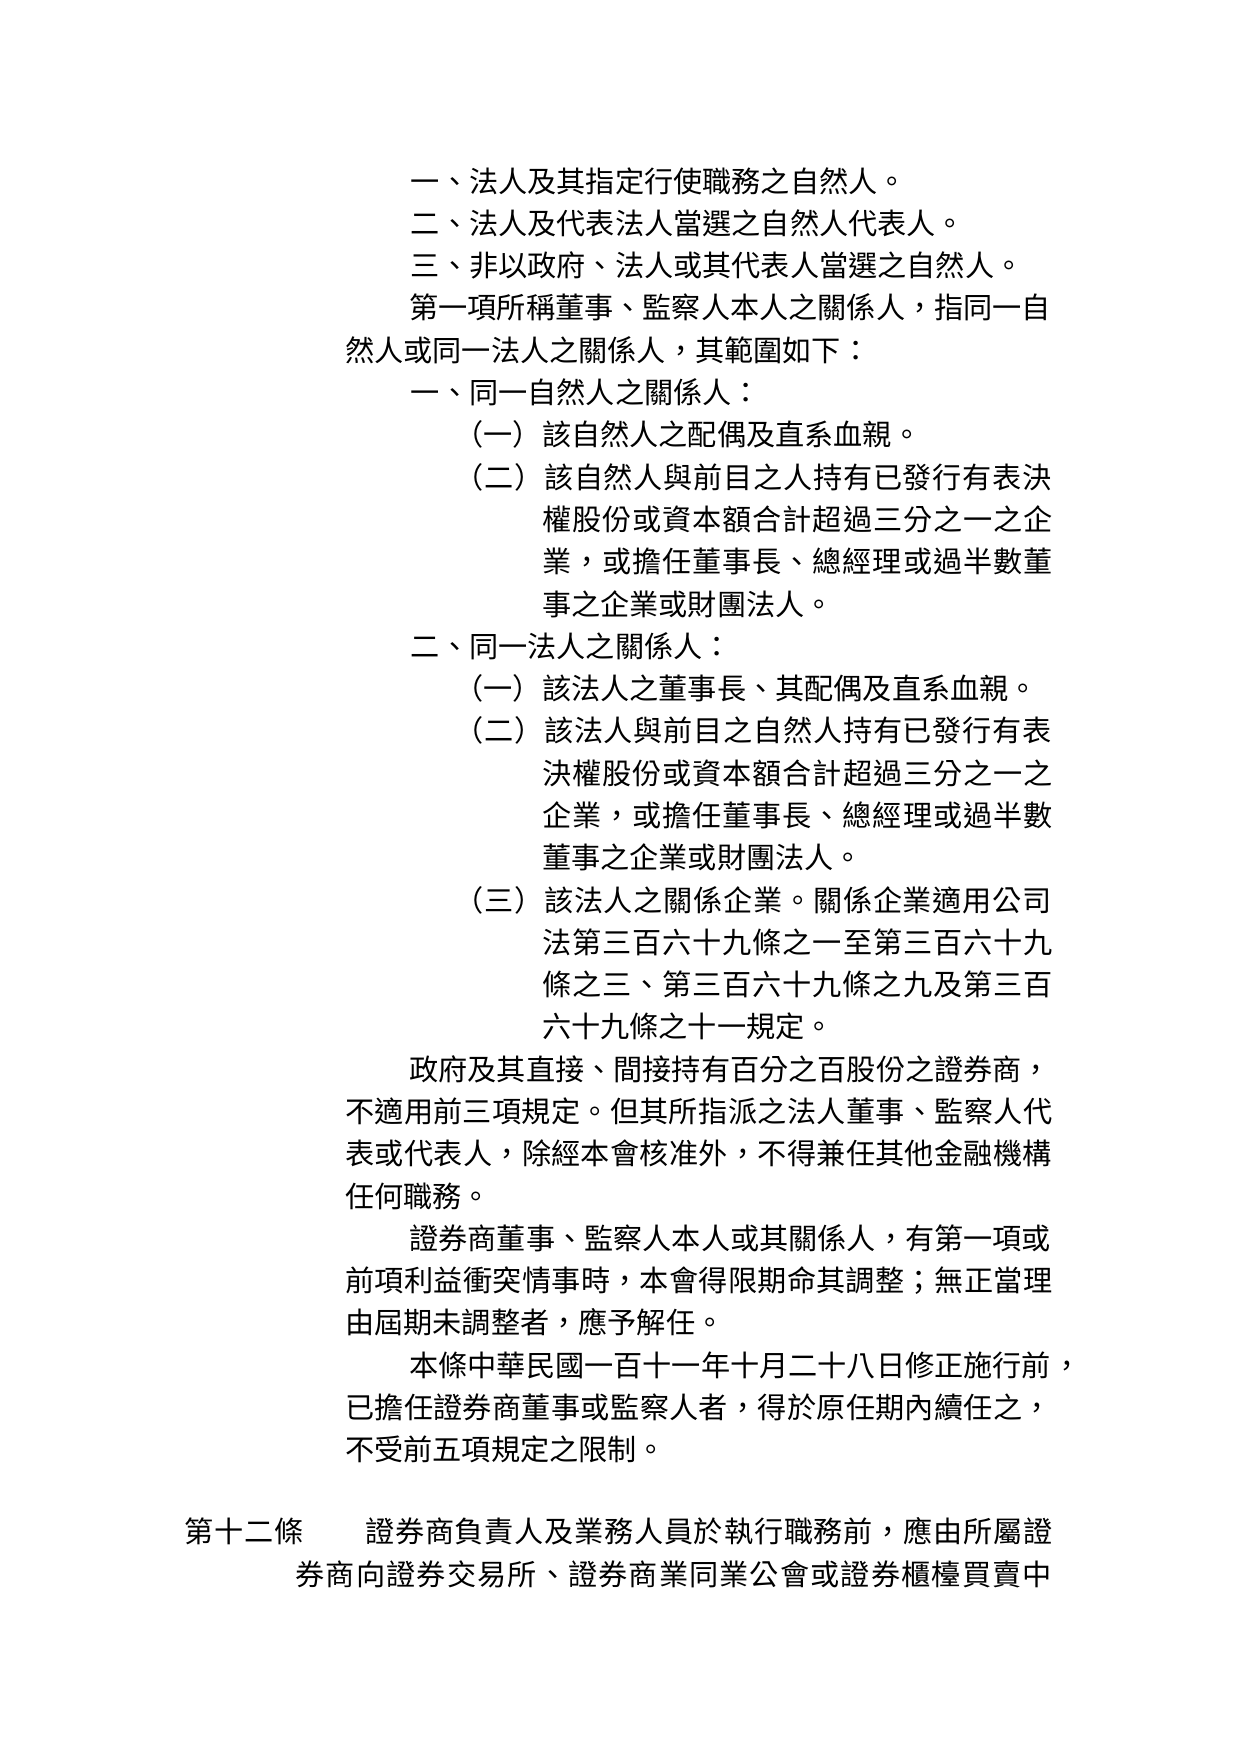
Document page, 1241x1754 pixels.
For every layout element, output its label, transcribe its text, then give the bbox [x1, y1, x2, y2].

text 二、法人及代表法人當選之自然人代表人。 [411, 201, 1053, 243]
text 一、法人及其指定行使職務之自然人。 [411, 158, 1053, 201]
text 二、同一法人之關係人： [411, 623, 1053, 666]
text 三、非以政府、法人或其代表人當選之自然人。 [411, 243, 1053, 285]
text 證券商董事、監察人本人或其關係人，有第一項或前項利益衝突情事時，本會得限期命其調整；無正當理由屆期未調整者，應予解任。 [345, 1216, 1053, 1342]
text （一）該法人之董事長、其配偶及直系血親。 [409, 666, 1053, 708]
text 政府及其直接、間接持有百分之百股份之證券商，不適用前三項規定。但其所指派之法人董事、監察人代表或代表人，除經本會核准外，不得兼任其他金融機構任何職務。 [345, 1046, 1053, 1216]
text 本條中華民國一百十一年十月二十八日修正施行前，已擔任證券商董事或監察人者，得於原任期內續任之，不受前五項規定之限制。 [345, 1342, 1053, 1469]
text （三）該法人之關係企業。關係企業適用公司法第三百六十九條之一至第三百六十九條之三、第三百六十九條之九及第三百六十九條之十一規定。 [454, 877, 1053, 1046]
text 第一項所稱董事、監察人本人之關係人，指同一自然人或同一法人之關係人，其範圍如下： [345, 285, 1053, 370]
text （二）該法人與前目之自然人持有已發行有表決權股份或資本額合計超過三分之一之企業，或擔任董事長、總經理或過半數董事之企業或財團法人。 [454, 708, 1053, 877]
text 第十二條 證券商負責人及業務人員於執行職務前，應由所屬證券商向證券交易所、證券商業同業公會或證券櫃檯買賣中 [184, 1509, 1053, 1593]
text （一）該自然人之配偶及直系血親。 [409, 412, 1053, 454]
text （二）該自然人與前目之人持有已發行有表決權股份或資本額合計超過三分之一之企業，或擔任董事長、總經理或過半數董事之企業或財團法人。 [454, 454, 1053, 623]
text 一、同一自然人之關係人： [411, 370, 1053, 412]
